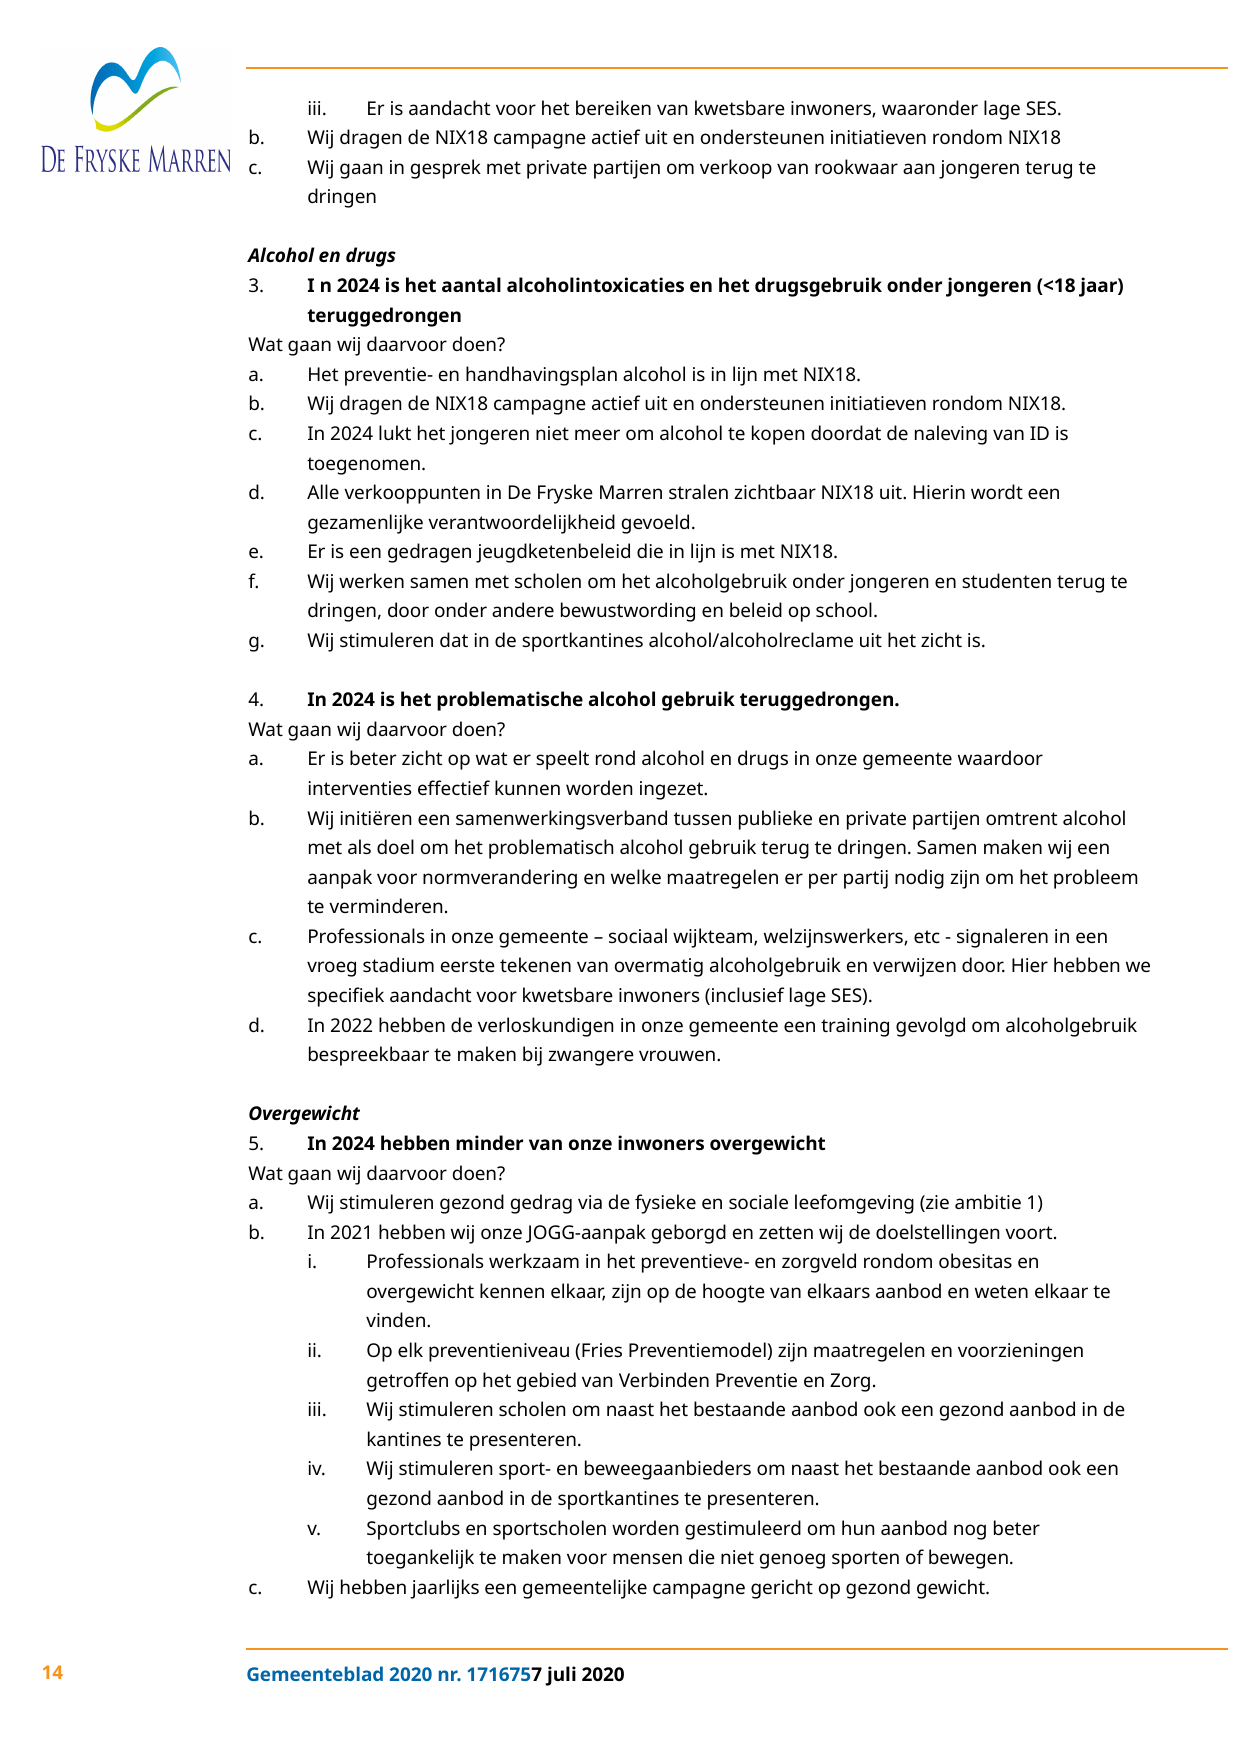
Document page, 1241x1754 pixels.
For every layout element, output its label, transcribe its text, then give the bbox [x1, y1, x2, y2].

text Wat gaan wij daarvoor doen? [248, 1160, 1152, 1186]
text Alcohol en drugs [248, 243, 1152, 268]
list Alle verkooppunten in De Fryske Marren stralen zichtbaar NIX18 uit. Hierin wordt een gezamenlijke verantwoordelijkheid gevoeld. [248, 479, 1152, 535]
list Wij werken samen met scholen om het alcoholgebruik onder jongeren en studenten terug te dringen, door onder andere bewustwording en beleid op school. [248, 568, 1152, 623]
list Er is een gedragen jeugdketenbeleid die in lijn is met NIX18. [248, 538, 1152, 564]
list Wij initiëren een samenwerkingsverband tussen publieke en private partijen omtrent alcohol met als doel om het problematisch alcohol gebruik terug te dringen. Samen maken wij een aanpak voor normverandering en welke maatregelen er per partij nodig zijn om het probleem te verminderen. [248, 805, 1152, 919]
list Professionals werkzaam in het preventieve- en zorgveld rondom obesitas en overgewicht kennen elkaar, zijn op de hoogte van elkaars aanbod en weten elkaar te vinden. [307, 1248, 1152, 1333]
text Overgewicht [248, 1101, 1152, 1126]
text Wat gaan wij daarvoor doen? [248, 331, 1152, 357]
list Er is beter zicht op wat er speelt rond alcohol en drugs in onze gemeente waardoor interventies effectief kunnen worden ingezet. [248, 746, 1152, 801]
list In 2024 hebben minder van onze inwoners overgewicht [248, 1130, 1152, 1156]
list Wij stimuleren sport- en beweegaanbieders om naast het bestaande aanbod ook een gezond aanbod in de sportkantines te presenteren. [307, 1456, 1152, 1511]
list Wij stimuleren gezond gedrag via de fysieke en sociale leefomgeving (zie ambitie 1) [248, 1189, 1152, 1215]
list Wij dragen de NIX18 campagne actief uit en ondersteunen initiatieven rondom NIX18. [248, 391, 1152, 416]
list I n 2024 is het aantal alcoholintoxicaties en het drugsgebruik onder jongeren (<18 jaar) teruggedrongen [248, 272, 1152, 328]
list Wij stimuleren dat in de sportkantines alcohol/alcoholreclame uit het zicht is. [248, 627, 1152, 653]
list Wij hebben jaarlijks een gemeentelijke campagne gericht op gezond gewicht. [248, 1574, 1152, 1600]
list Wij gaan in gesprek met private partijen om verkoop van rookwaar aan jongeren terug te dringen [248, 154, 1152, 209]
picture [41, 47, 231, 172]
list Wij stimuleren scholen om naast het bestaande aanbod ook een gezond aanbod in de kantines te presenteren. [307, 1396, 1152, 1452]
list In 2021 hebben wij onze JOGG-aanpak geborgd en zetten wij de doelstellingen voort. [248, 1219, 1152, 1245]
list Wij dragen de NIX18 campagne actief uit en ondersteunen initiatieven rondom NIX18 [248, 124, 1152, 150]
list Sportclubs en sportscholen worden gestimuleerd om hun aanbod nog beter toegankelijk te maken voor mensen die niet genoeg sporten of bewegen. [307, 1515, 1152, 1570]
list In 2024 is het problematische alcohol gebruik teruggedrongen. [248, 686, 1152, 712]
list In 2022 hebben de verloskundigen in onze gemeente een training gevolgd om alcoholgebruik bespreekbaar te maken bij zwangere vrouwen. [248, 1012, 1152, 1067]
list Op elk preventieniveau (Fries Preventiemodel) zijn maatregelen en voorzieningen getroffen op het gebied van Verbinden Preventie en Zorg. [307, 1337, 1152, 1393]
list Professionals in onze gemeente – sociaal wijkteam, welzijnswerkers, etc - signaleren in een vroeg stadium eerste tekenen van overmatig alcoholgebruik en verwijzen door. Hier hebben we specifiek aandacht voor kwetsbare inwoners (inclusief lage SES). [248, 923, 1152, 1008]
list In 2024 lukt het jongeren niet meer om alcohol te kopen doordat de naleving van ID is toegenomen. [248, 420, 1152, 476]
list Er is aandacht voor het bereiken van kwetsbare inwoners, waaronder lage SES. [307, 95, 1152, 121]
text Wat gaan wij daarvoor doen? [248, 716, 1152, 742]
list Het preventie- en handhavingsplan alcohol is in lijn met NIX18. [248, 361, 1152, 387]
